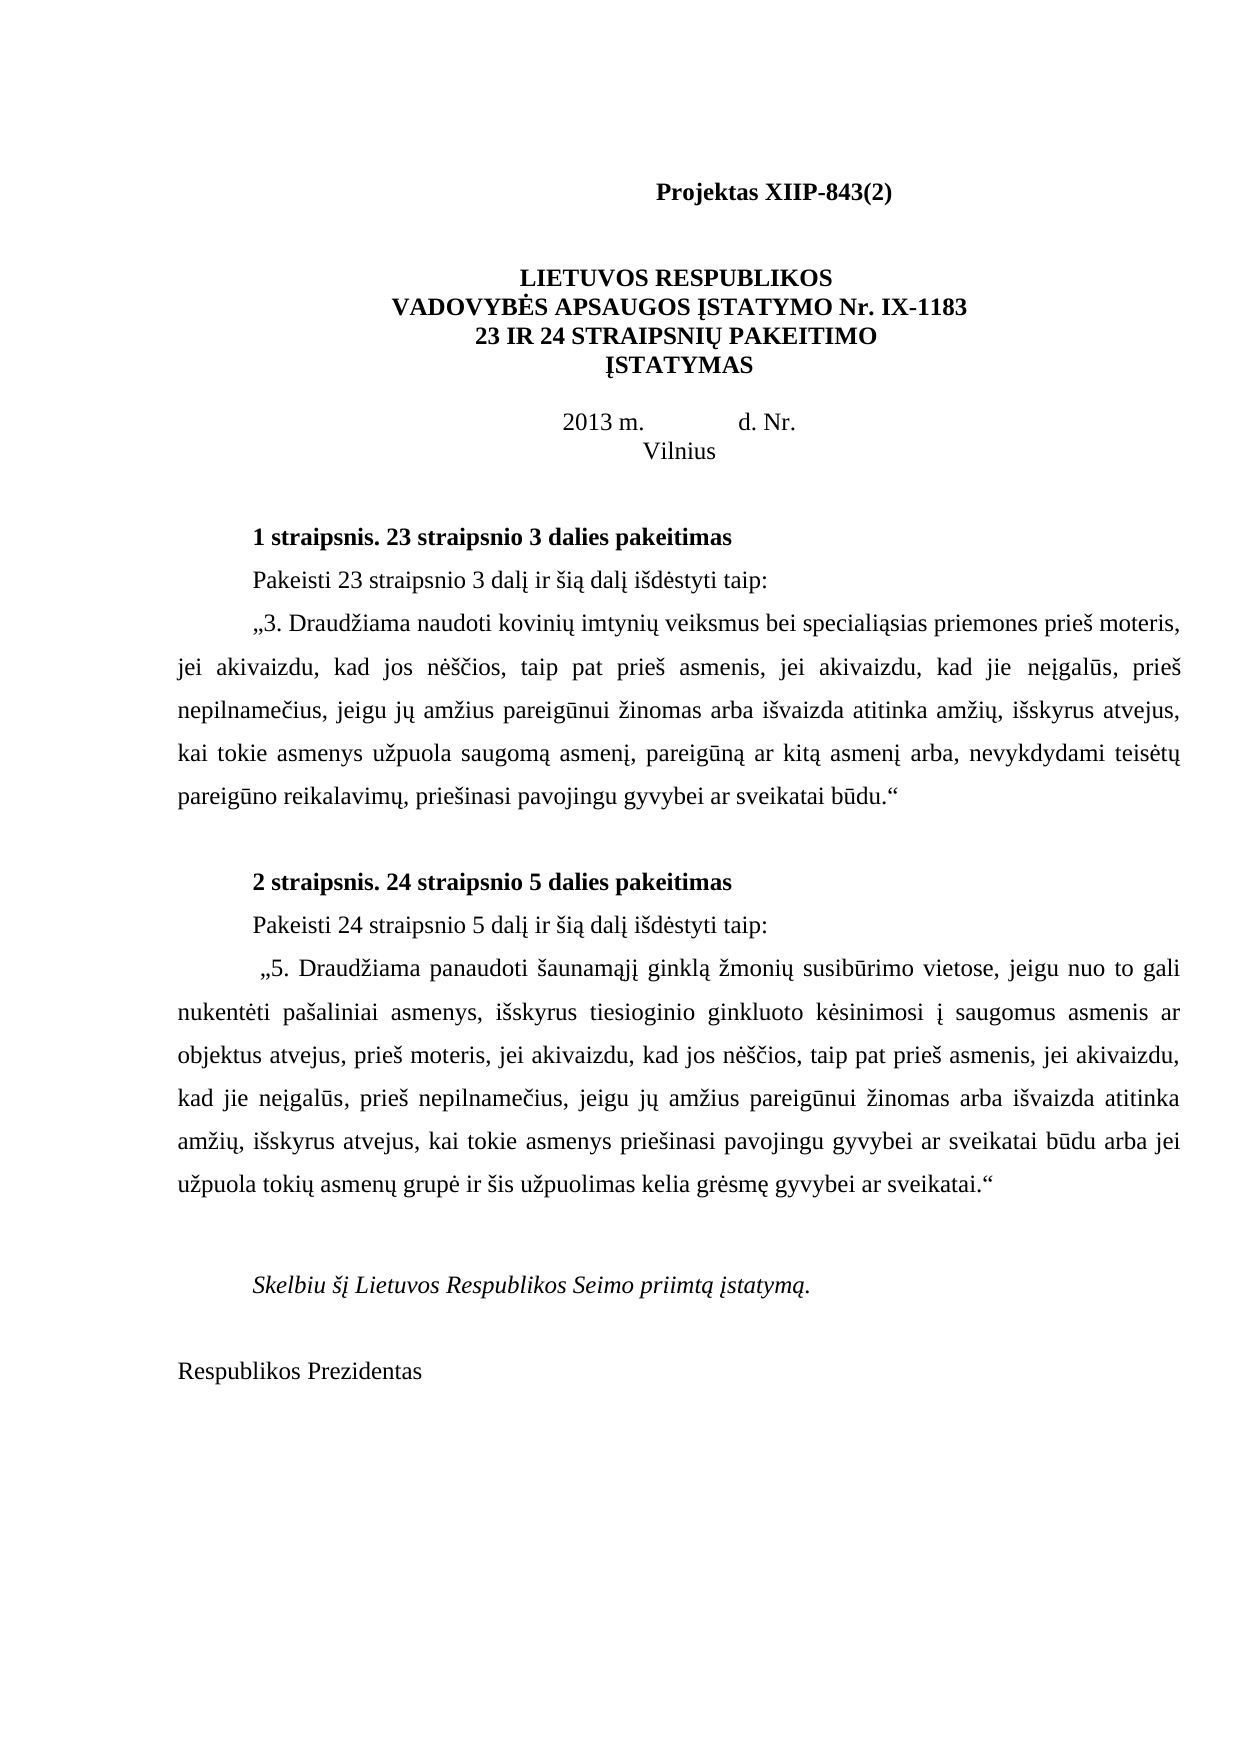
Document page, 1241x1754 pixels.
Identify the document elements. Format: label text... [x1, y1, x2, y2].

text 1 straipsnis. 23 straipsnio 3 dalies pakeitimas [177, 522, 1181, 551]
text 23 IR 24 STRAIPSNIŲ PAKEITIMO [177, 321, 1181, 350]
text „5. Draudžiama panaudoti šaunamąjį ginklą žmonių susibūrimo vietose, jeigu nuo to gali nukentėti pašaliniai asmenys, išskyrus tiesioginio ginkluoto kėsinimosi į saugomus asmenis ar objektus atvejus, prieš moteris, jei akivaizdu, kad jos nėščios, taip pat prieš asmenis, jei akivaizdu, kad jie neįgalūs, prieš nepilnamečius, jeigu jų amžius pareigūnui žinomas arba išvaizda atitinka amžių, išskyrus atvejus, kai tokie asmenys priešinasi pavojingu gyvybei ar sveikatai būdu arba jei užpuola tokių asmenų grupė ir šis užpuolimas kelia grėsmę gyvybei ar sveikatai.“ [177, 953, 1181, 1198]
text 2 straipsnis. 24 straipsnio 5 dalies pakeitimas [177, 867, 1181, 896]
text VADOVYBĖS APSAUGOS ĮSTATYMO Nr. IX-1183 [177, 292, 1181, 321]
text Vilnius [177, 436, 1181, 465]
text LIETUVOS RESPUBLIKOS [177, 263, 1181, 292]
text Pakeisti 23 straipsnio 3 dalį ir šią dalį išdėstyti taip: [177, 565, 1181, 594]
text 2013 m. d. Nr. [177, 407, 1181, 436]
text Projektas XIIP-843(2) [177, 177, 1181, 206]
text Skelbiu šį Lietuvos Respublikos Seimo priimtą įstatymą. [177, 1270, 1181, 1298]
text ĮSTATYMAS [177, 350, 1181, 378]
text Respublikos Prezidentas [177, 1356, 1181, 1385]
text „3. Draudžiama naudoti kovinių imtynių veiksmus bei specialiąsias priemones prieš moteris, jei akivaizdu, kad jos nėščios, taip pat prieš asmenis, jei akivaizdu, kad jie neįgalūs, prieš nepilnamečius, jeigu jų amžius pareigūnui žinomas arba išvaizda atitinka amžių, išskyrus atvejus, kai tokie asmenys užpuola saugomą asmenį, pareigūną ar kitą asmenį arba, nevykdydami teisėtų pareigūno reikalavimų, priešinasi pavojingu gyvybei ar sveikatai būdu.“ [177, 608, 1181, 810]
text Pakeisti 24 straipsnio 5 dalį ir šią dalį išdėstyti taip: [177, 910, 1181, 939]
